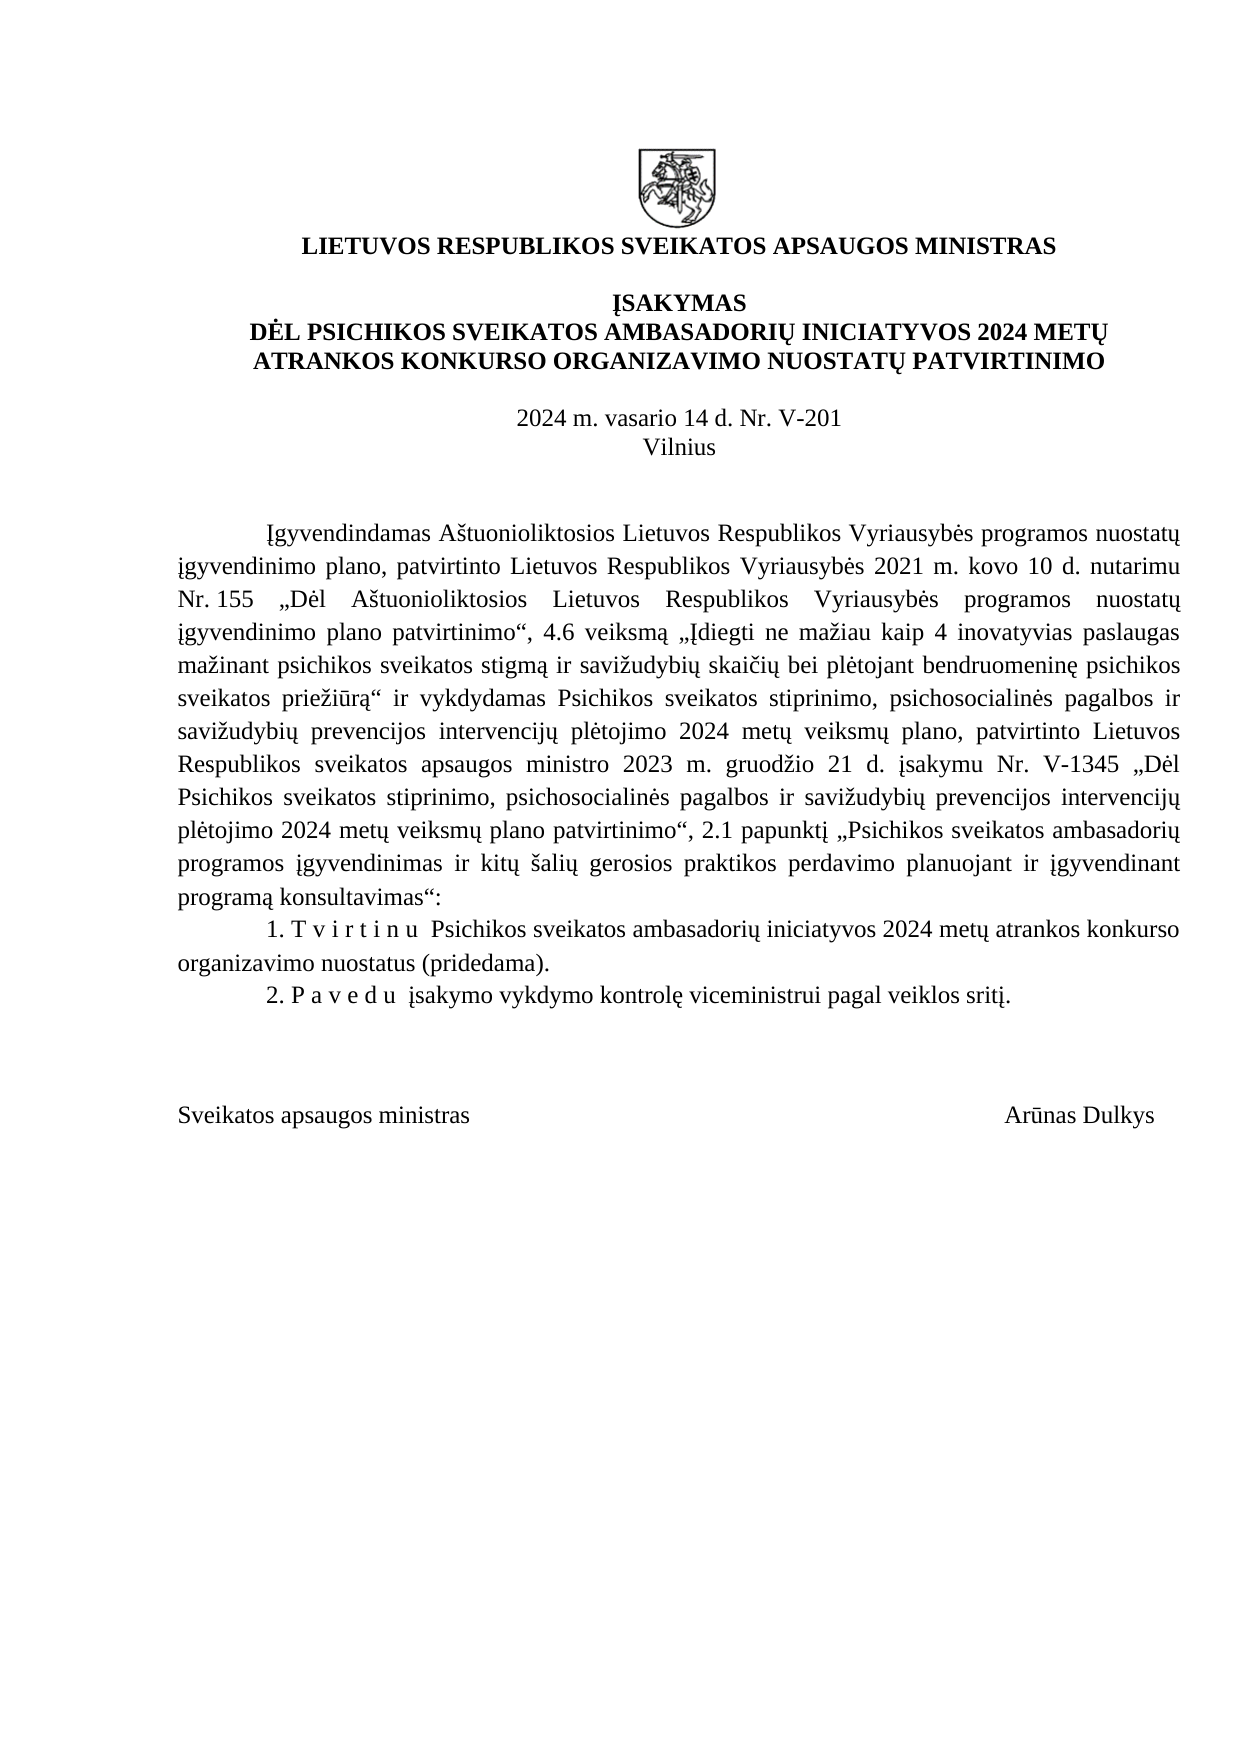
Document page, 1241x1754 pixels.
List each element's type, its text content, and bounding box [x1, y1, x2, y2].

text DĖL PSICHIKOS SVEIKATOS AMBASADORIŲ INICIATYVOS 2024 METŲ ATRANKOS KONKURSO ORGANIZAVIMO NUOSTATŲ PATVIRTINIMO [177, 317, 1181, 374]
text Sveikatos apsaugos ministras Arūnas Dulkys [177, 1100, 1181, 1129]
text Vilnius [177, 432, 1181, 461]
text Įgyvendindamas Aštuonioliktosios Lietuvos Respublikos Vyriausybės programos nuostatų įgyvendinimo plano, patvirtinto Lietuvos Respublikos Vyriausybės 2021 m. kovo 10 d. nutarimu Nr. 155 „Dėl Aštuonioliktosios Lietuvos Respublikos Vyriausybės programos nuostatų įgyvendinimo plano patvirtinimo“, 4.6 veiksmą „Įdiegti ne mažiau kaip 4 inovatyvias paslaugas mažinant psichikos sveikatos stigmą ir savižudybių skaičių bei plėtojant bendruomeninę psichikos sveikatos priežiūrą“ ir vykdydamas Psichikos sveikatos stiprinimo, psichosocialinės pagalbos ir savižudybių prevencijos intervencijų plėtojimo 2024 metų veiksmų plano, patvirtinto Lietuvos Respublikos sveikatos apsaugos ministro 2023 m. gruodžio 21 d. įsakymu Nr. V-1345 „Dėl Psichikos sveikatos stiprinimo, psichosocialinės pagalbos ir savižudybių prevencijos intervencijų plėtojimo 2024 metų veiksmų plano patvirtinimo“, 2.1 papunktį „Psichikos sveikatos ambasadorių programos įgyvendinimas ir kitų šalių gerosios praktikos perdavimo planuojant ir įgyvendinant programą konsultavimas“: [177, 518, 1181, 910]
text 1. T v i r t i n u Psichikos sveikatos ambasadorių iniciatyvos 2024 metų atrankos konkurso organizavimo nuostatus (pridedama). [177, 914, 1181, 976]
text LIETUVOS RESPUBLIKOS SVEIKATOS APSAUGOS MINISTRAS [177, 231, 1181, 259]
text 2024 m. vasario 14 d. Nr. V-201 [177, 403, 1181, 432]
text 2. P a v e d u įsakymo vykdymo kontrolę viceministrui pagal veiklos sritį. [177, 981, 1181, 1009]
text ĮSAKYMAS [177, 288, 1181, 317]
